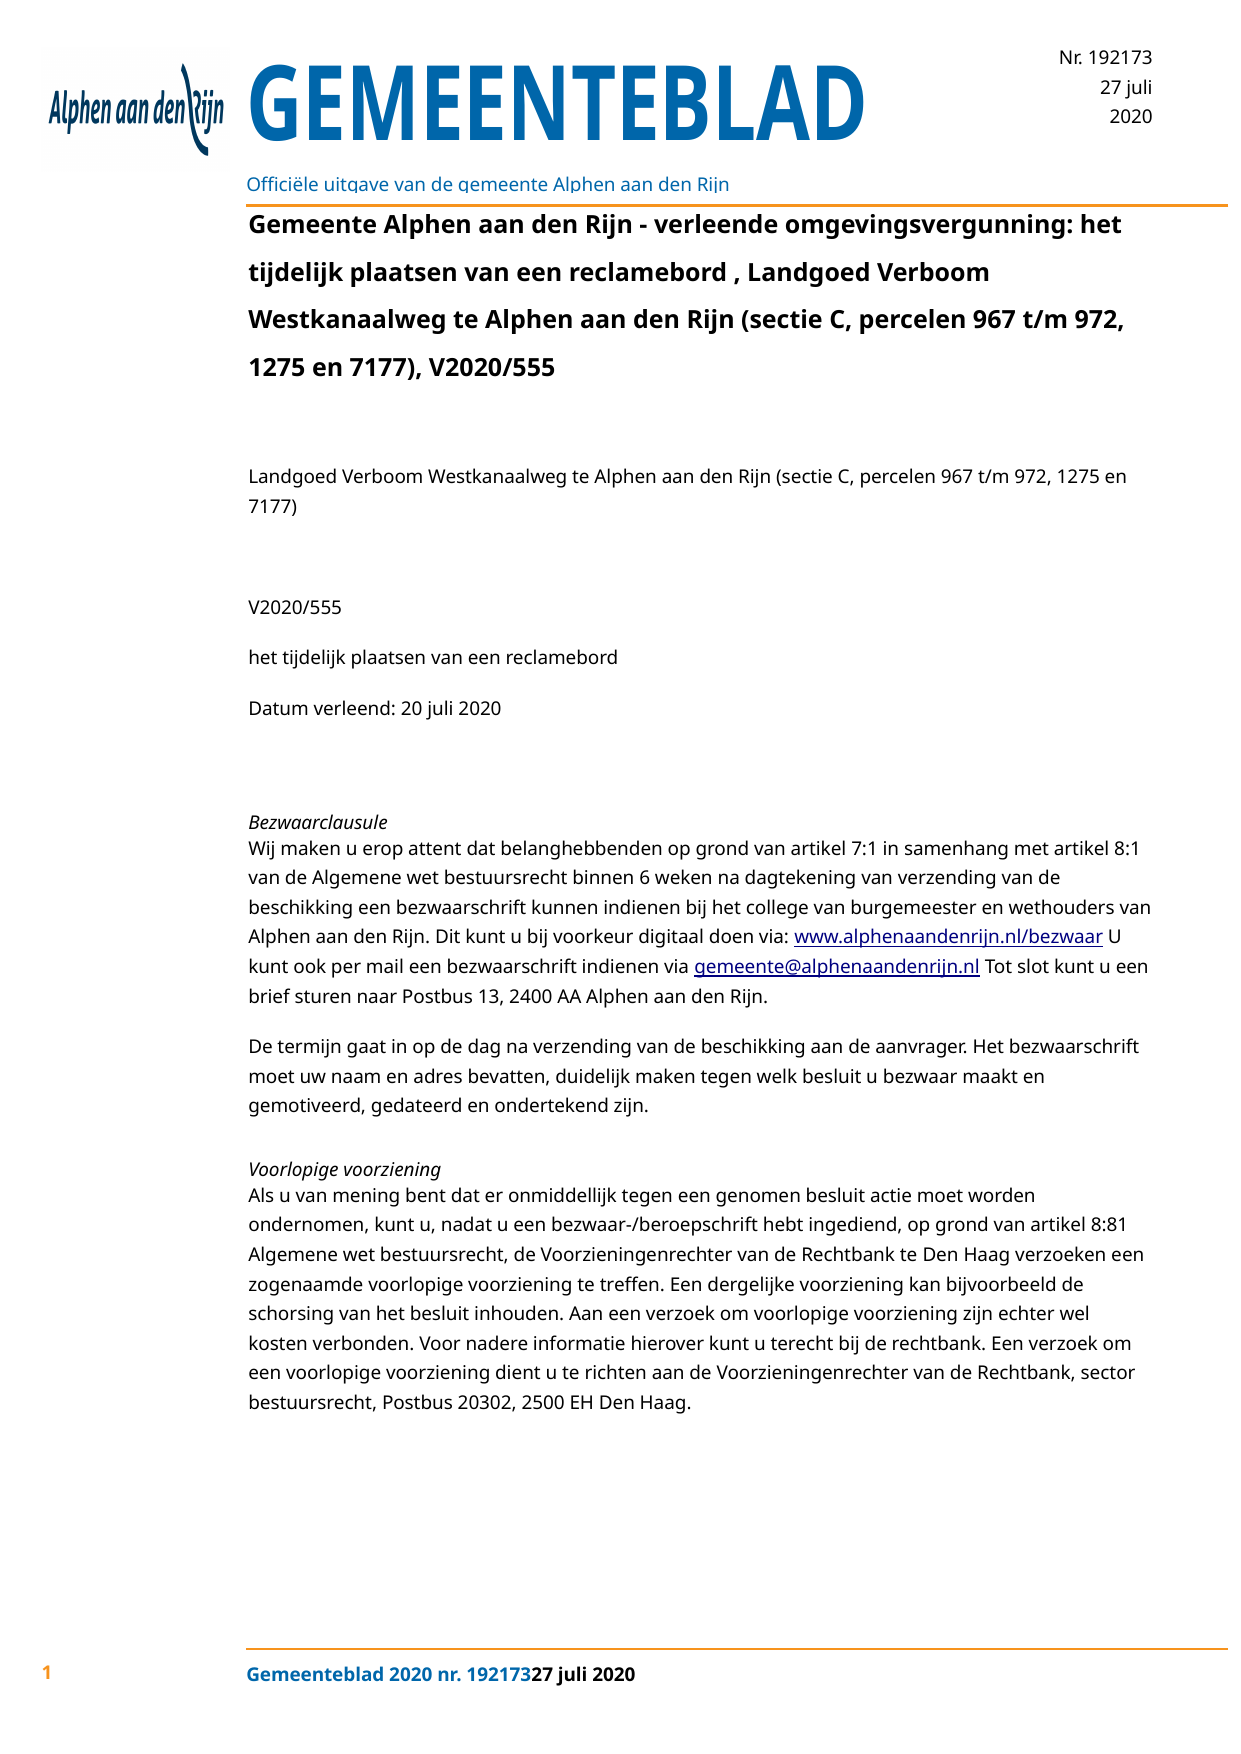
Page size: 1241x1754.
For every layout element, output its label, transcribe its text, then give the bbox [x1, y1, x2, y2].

text Gemeente Alphen aan den Rijn - verleende omgevingsvergunning: het tijdelijk plaatsen van een reclamebord , Landgoed Verboom Westkanaalweg te Alphen aan den Rijn (sectie C, percelen 967 t/m 972, 1275 en 7177), V2020/555 [248, 207, 1152, 384]
text Bezwaarclausule [248, 809, 1152, 835]
text Als u van mening bent dat er onmiddellijk tegen een genomen besluit actie moet worden ondernomen, kunt u, nadat u een bezwaar-/beroepschrift hebt ingediend, op grond van artikel 8:81 Algemene wet bestuursrecht, de Voorzieningenrechter van de Rechtbank te Den Haag verzoeken een zogenaamde voorlopige voorziening te treffen. Een dergelijke voorziening kan bijvoorbeeld de schorsing van het besluit inhouden. Aan een verzoek om voorlopige voorziening zijn echter wel kosten verbonden. Voor nadere informatie hierover kunt u terecht bij de rechtbank. Een verzoek om een voorlopige voorziening dient u te richten aan de Voorzieningenrechter van de Rechtbank, sector bestuursrecht, Postbus 20302, 2500 EH Den Haag. [248, 1182, 1152, 1415]
text De termijn gaat in op de dag na verzending van de beschikking aan de aanvrager. Het bezwaarschrift moet uw naam en adres bevatten, duidelijk maken tegen welk besluit u bezwaar maakt en gemotiveerd, gedateerd en ondertekend zijn. [248, 1033, 1152, 1118]
text V2020/555 [248, 594, 1152, 620]
text Datum verleend: 20 juli 2020 [248, 695, 1152, 721]
text Voorlopige voorziening [248, 1156, 1152, 1182]
picture [41, 47, 231, 172]
text Wij maken u erop attent dat belanghebbenden op grond van artikel 7:1 in samenhang met artikel 8:1 van de Algemene wet bestuursrecht binnen 6 weken na dagtekening van verzending van de beschikking een bezwaarschrift kunnen indienen bij het college van burgemeester en wethouders van Alphen aan den Rijn. Dit kunt u bij voorkeur digitaal doen via: www.alphenaandenrijn.nl/bezwaar U kunt ook per mail een bezwaarschrift indienen via gemeente@alphenaandenrijn.nl Tot slot kunt u een brief sturen naar Postbus 13, 2400 AA Alphen aan den Rijn. [248, 835, 1152, 1008]
text het tijdelijk plaatsen van een reclamebord [248, 644, 1152, 670]
text Landgoed Verboom Westkanaalweg te Alphen aan den Rijn (sectie C, percelen 967 t/m 972, 1275 en 7177) [248, 463, 1152, 519]
